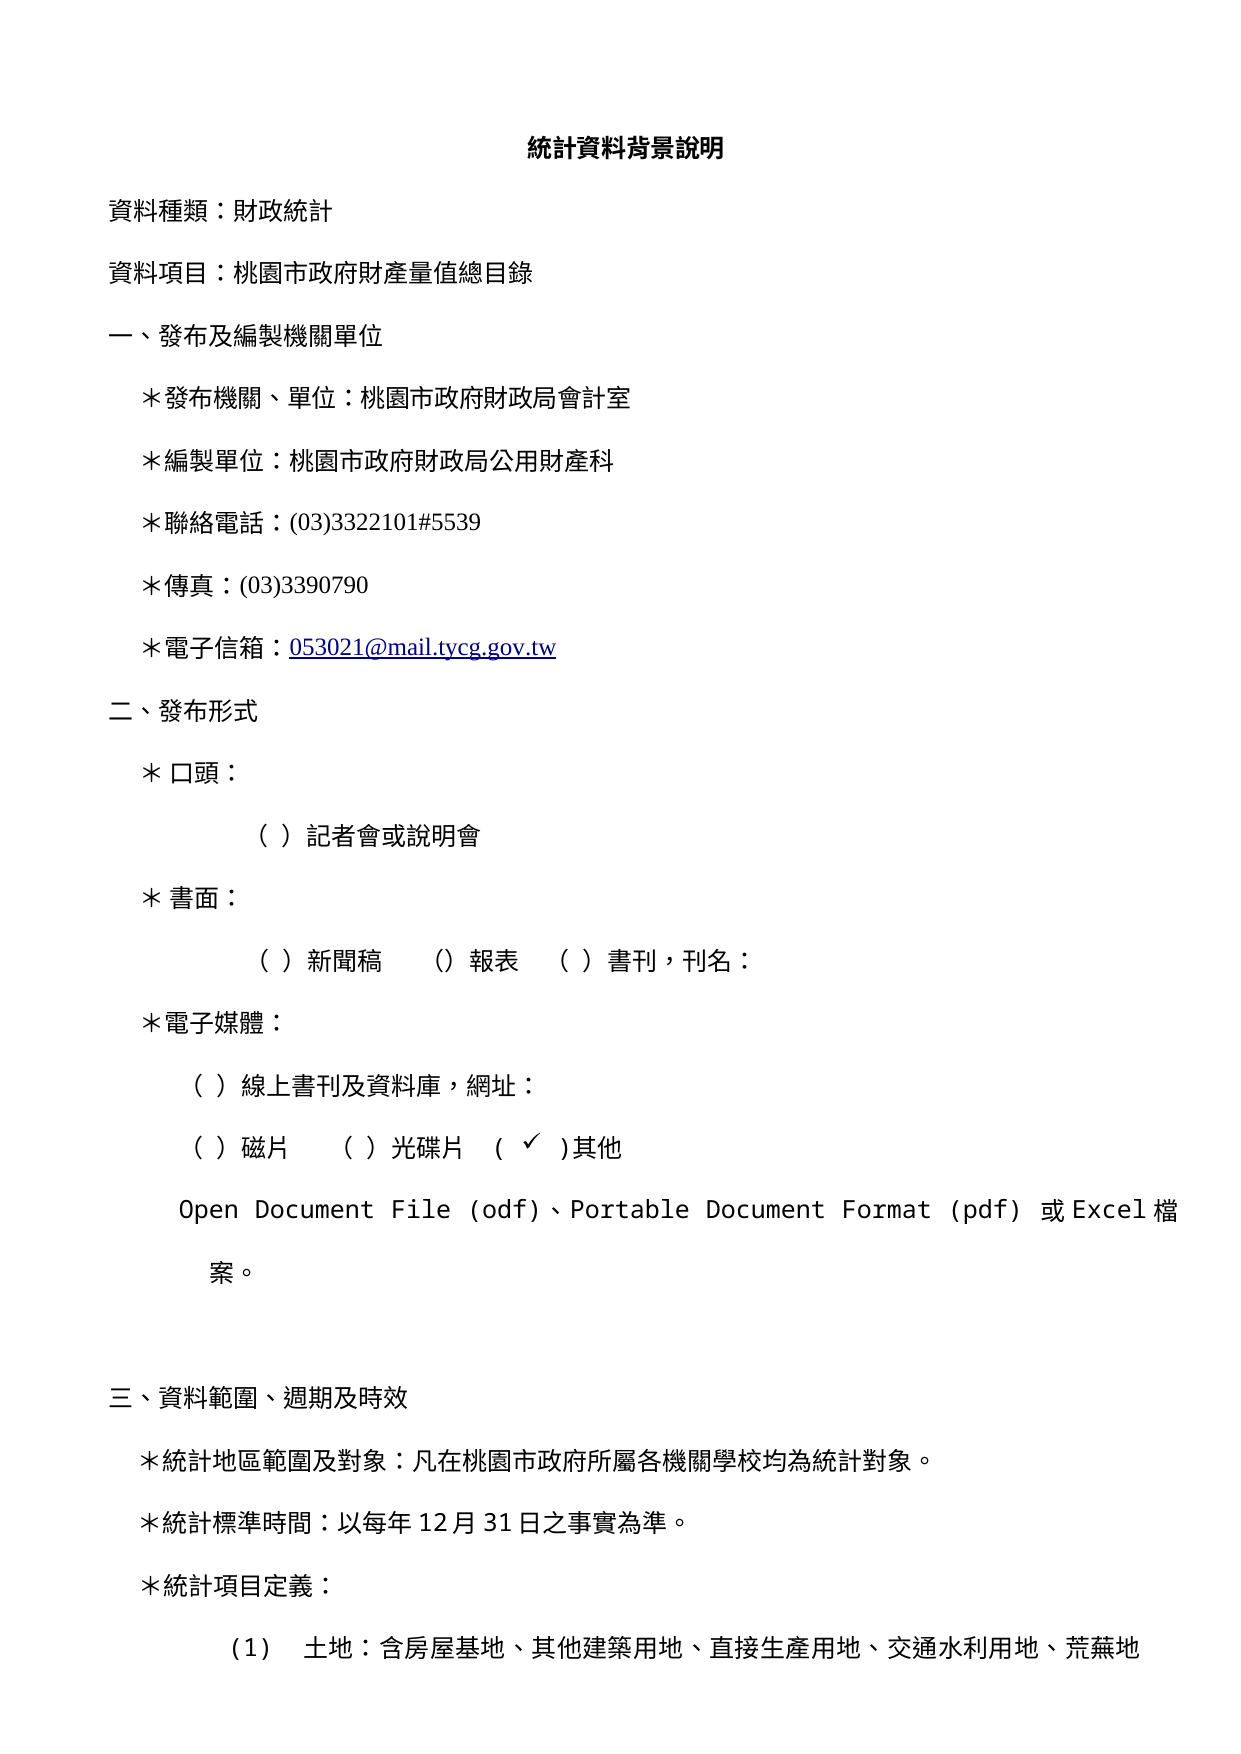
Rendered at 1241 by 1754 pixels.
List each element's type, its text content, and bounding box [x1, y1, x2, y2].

table_header 統計資料背景說明 資料種類：財政統計 資料項目：桃園市政府財產量值總目錄 一、發布及編製機關單位 ＊發布機關、單位：桃園市政府財政局會計室 ＊編製單位：桃園市政府財政局公用財產科 ＊聯絡電話：(03)3322101#5539 ＊傳真：(03)3390790 ＊電子信箱：053021@mail.tycg.gov.tw 二、發布形式 口頭： （ ）記者會或說明會 書面： （ ）新聞稿 （）報表 （ ）書刊，刊名： ＊電子媒體： （ ）線上書刊及資料庫，網址： （ ）磁片 （ ）光碟片 (  )其他 Open Document File (odf)、Portable Document Format (pdf) 或Excel檔案。 三、資料範圍、週期及時效 ＊統計地區範圍及對象：凡在桃園市政府所屬各機關學校均為統計對象。 ＊統計標準時間：以每年12月31日之事實為準。 ＊統計項目定義： 土地：含房屋基地、其他建築用地、直接生產用地、交通水利用地、荒蕪地及公 園用地等。 土地改良物：指使土地到達可使用狀態，並附著於土地，且壽年有限，除房屋及 建築以外之不動產，如橋樑、圍牆等。 房屋建築及設備：含房屋及設備、其他建築及設備等。 機械及設備：含工業機械及設備、礦業機械及設備、電氣機械及設備等、農林機 械及設備、建築機械及設備等。 交通及運輸設備：含陸運設備、水運設備、空運設備等、氣象設備、電信設備、 郵遞設備、交通系統控制設備等。 雜項設備：含事務設備、防護設備、圖書設備、博物、動物等。 有價證券：指股份、股票、債券及其他有價證券。 權利：指地上權、地役權、典權、抵押權及其他財產上之權利。 ＊統計單位：新臺幣；個；棟；張。 ＊統計分類：依照行政院主計總處訂頒財物分類標準。 ＊發布週期（指資料編製或產生之頻率，如月、季、年等）：年 ＊時效（指統計標準時間至資料發布時間之間隔時間）：5個月。 ＊資料變革：無。 四、公開資料發布訊息 ＊預告發布日期（含預告方式及週期）：次年5月底前(遇假日順延)以報表及網際網路方式公布請至http://fb.tycg.gov.tw/ 「首頁/政府資訊公開/統計資料/預告統計資料發布時間表」項下查詢。 ＊同步發送單位（說明資料發布時同步發送之單位或可同步查得該資料之網址）：桃園市政府主計處。 五、資料品質 ＊統計指標編製方法與資料來源說明：依據各機關學校及區公所財產資料彙編。 ＊統計資料交叉查核及確保資料合理性之機制（說明各項資料之相互關係及不同資料來源之相關統計差異性）：為確保資料品質，運用電腦程式進行檢誤，對於異常資料再請各相關機關補正。 六、須注意及預定改變之事項（說明預定修正之資料、定義、統計方法等及其修正原因）：無。 七、其他事項：無。 [98, 105, 1155, 1668]
